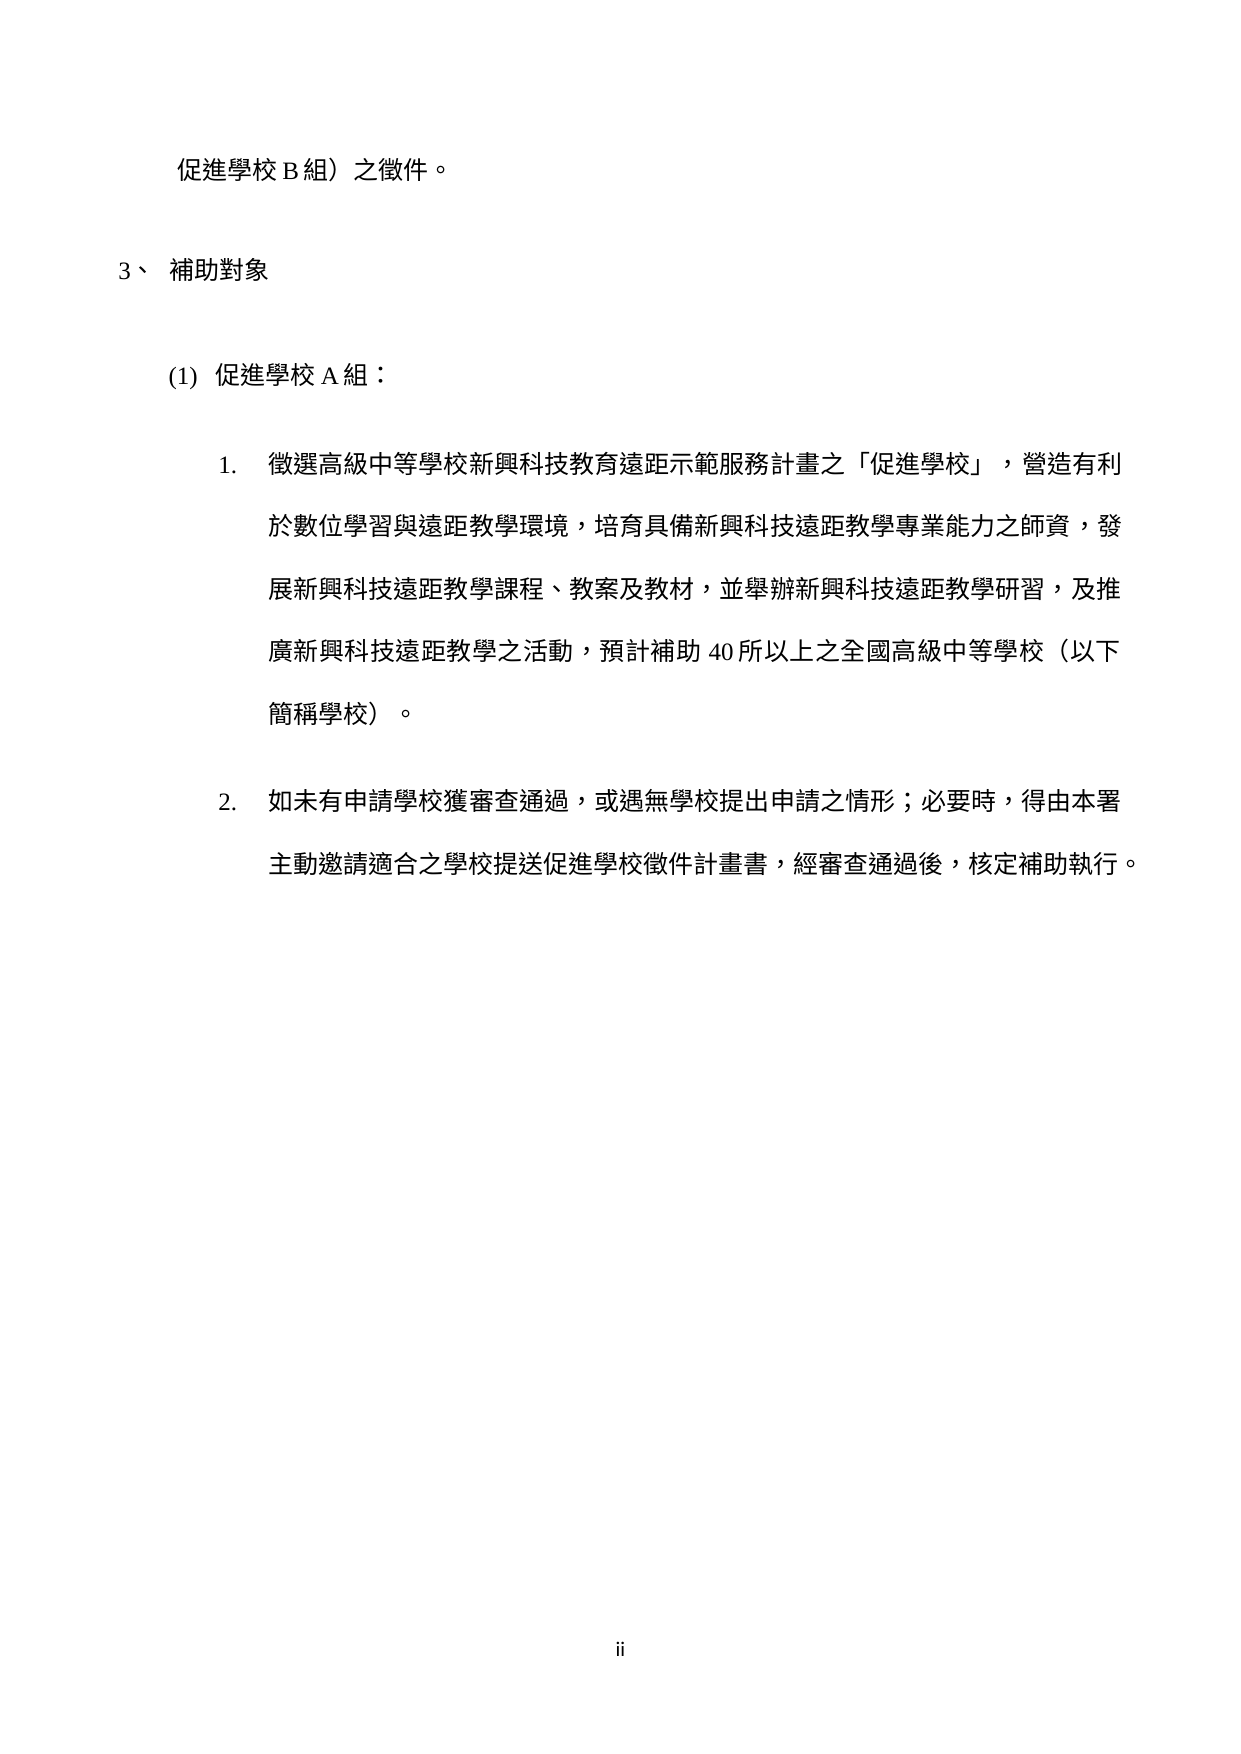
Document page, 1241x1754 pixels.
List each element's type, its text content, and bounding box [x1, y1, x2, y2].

list 補助對象 [118, 227, 1122, 289]
list 促進學校A組： [168, 333, 1122, 396]
list 徵選高級中等學校新興科技教育遠距示範服務計畫之「促進學校」，營造有利於數位學習與遠距教學環境，培育具備新興科技遠距教學專業能力之師資，發展新興科技遠距教學課程、教案及教材，並舉辦新興科技遠距教學研習，及推廣新興科技遠距教學之活動，預計補助40所以上之全國高級中等學校（以下簡稱學校）。 [218, 421, 1122, 733]
list 如未有申請學校獲審查通過，或遇無學校提出申請之情形；必要時，得由本署主動邀請適合之學校提送促進學校徵件計畫書，經審查通過後，核定補助執行。 [218, 758, 1122, 883]
text 藉由本計畫之推動，期待能強化新興科技教育與十二年國教課程綱要之連結、落實高級中等學校師生之新興科技學習、縮減城鄉教育落差，達到公平教育機會，並可提升教師善用新興科技設備及遠距教學的數位專業能力；結合課程、設備、教師專業、大專校院資源及產學合作等面向，因應未來產業發展與就業市場需求，培育新興科技/自造教育相關人才，輔導及推動各自造實驗室發展校本及在地課程，以達成「區域資源共享」及「引導學生興趣」原則，並將創意自造精神落實於教學，發展自造跨領域之特色課程、教材、教案讓創意自造精神與風氣在校園實踐；與促進學校合作，融合新興科技與自造跨領域議題，進行師資培訓、課程實踐與推廣。依據本署補助推動計畫要點實施，將分成2個子計畫，並公告受理高級中等學校，申請新興科技教育遠距示範服務計畫之促進學校（以下簡稱促進學校A組）及Fab Lab促進學校（以下簡稱促進學校B組）之徵件。 [177, 127, 1122, 189]
